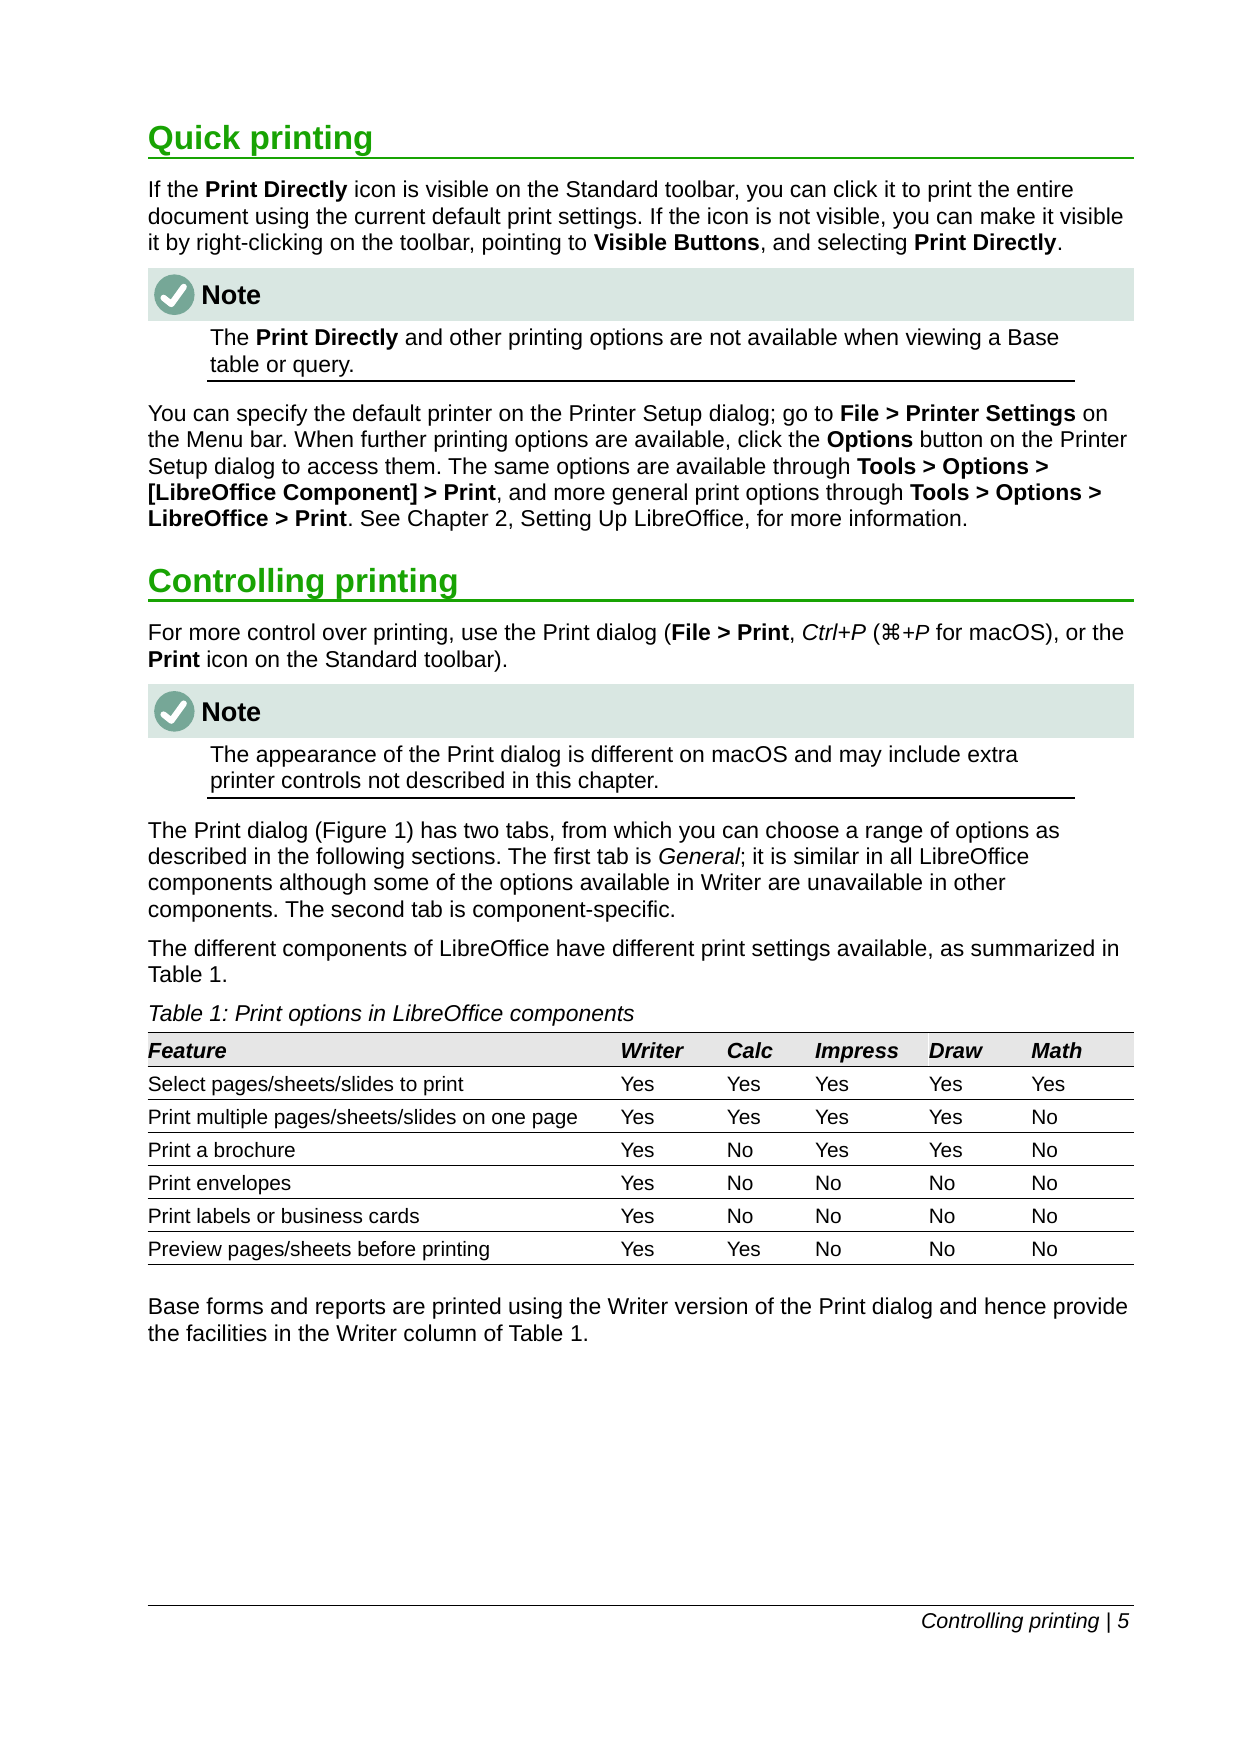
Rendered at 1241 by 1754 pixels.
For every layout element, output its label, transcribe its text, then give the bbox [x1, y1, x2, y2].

table_header Feature [148, 1033, 620, 1066]
table_header Draw [929, 1033, 1031, 1066]
text Base forms and reports are printed using the Writer version of the Print dialog and hence provide the facilities in the Writer column of Table 1. [148, 1293, 1134, 1346]
subtitle Note [148, 268, 1134, 321]
text Table 1: Print options in LibreOffice components [148, 1000, 1134, 1026]
subtitle Controlling printing [148, 561, 1134, 599]
subtitle Note [148, 684, 1134, 738]
table_cell Yes [620, 1133, 727, 1165]
table_cell Yes [620, 1166, 727, 1198]
text The appearance of the Print dialog is different on macOS and may include extra printer controls not described in this chapter. [207, 738, 1075, 797]
table_cell Print a brochure [148, 1133, 620, 1165]
text The different components of LibreOffice have different print settings available, as summarized in Table 1. [148, 934, 1134, 987]
text For more control over printing, use the Print dialog (File > Print, Ctrl+P (⌘+P for macOS), or the Print icon on the Standard toolbar). [148, 619, 1134, 672]
table_cell Print labels or business cards [148, 1199, 620, 1231]
table_cell No [727, 1166, 815, 1198]
table_cell No [1031, 1100, 1134, 1132]
table_cell Yes [727, 1232, 815, 1264]
text If the Print Directly icon is visible on the Standard toolbar, you can click it to print the entire document using the current default print settings. If the icon is not visible, you can make it visible it by right-clicking on the toolbar, pointing to Visible Buttons, and selecting Print Directly. [148, 176, 1134, 255]
table_cell Print multiple pages/sheets/slides on one page [148, 1100, 620, 1132]
table_cell No [815, 1166, 928, 1198]
table_cell Select pages/sheets/slides to print [148, 1067, 620, 1099]
table_cell Yes [727, 1100, 815, 1132]
table_cell Yes [815, 1100, 928, 1132]
text You can specify the default printer on the Printer Setup dialog; go to File > Printer Settings on the Menu bar. When further printing options are available, click the Options button on the Printer Setup dialog to access them. The same options are available through Tools > Options > [LibreOffice Component] > Print, and more general print options through Tools > Options > LibreOffice > Print. See Chapter 2, Setting Up LibreOffice, for more information. [148, 400, 1134, 532]
table_cell Yes [929, 1067, 1031, 1099]
table_cell No [1031, 1166, 1134, 1198]
table_cell No [727, 1133, 815, 1165]
table_cell No [1031, 1232, 1134, 1264]
table_cell Yes [620, 1199, 727, 1231]
text The Print Directly and other printing options are not available when viewing a Base table or query. [207, 321, 1075, 380]
table_cell Yes [620, 1067, 727, 1099]
subtitle Quick printing [148, 118, 1134, 157]
table_cell Yes [815, 1133, 928, 1165]
table_cell Print envelopes [148, 1166, 620, 1198]
table_cell Yes [929, 1100, 1031, 1132]
table_cell Yes [727, 1067, 815, 1099]
table_cell No [727, 1199, 815, 1231]
text The Print dialog (Figure 1) has two tabs, from which you can choose a range of options as described in the following sections. The first tab is General; it is similar in all LibreOffice components although some of the options available in Writer are unavailable in other components. The second tab is component-specific. [148, 817, 1134, 922]
table_header Math [1031, 1033, 1134, 1066]
table_cell No [929, 1232, 1031, 1264]
table_cell Yes [1031, 1067, 1134, 1099]
table_cell Yes [815, 1067, 928, 1099]
table_cell No [1031, 1133, 1134, 1165]
table_cell Yes [620, 1232, 727, 1264]
table_header Impress [815, 1033, 928, 1066]
table_cell No [815, 1199, 928, 1231]
table_header Calc [727, 1033, 815, 1066]
table_header Writer [620, 1033, 727, 1066]
table_cell No [815, 1232, 928, 1264]
table_cell Yes [929, 1133, 1031, 1165]
table_cell No [929, 1166, 1031, 1198]
table_cell No [929, 1199, 1031, 1231]
table_cell Yes [620, 1100, 727, 1132]
table_cell No [1031, 1199, 1134, 1231]
table_cell Preview pages/sheets before printing [148, 1232, 620, 1264]
